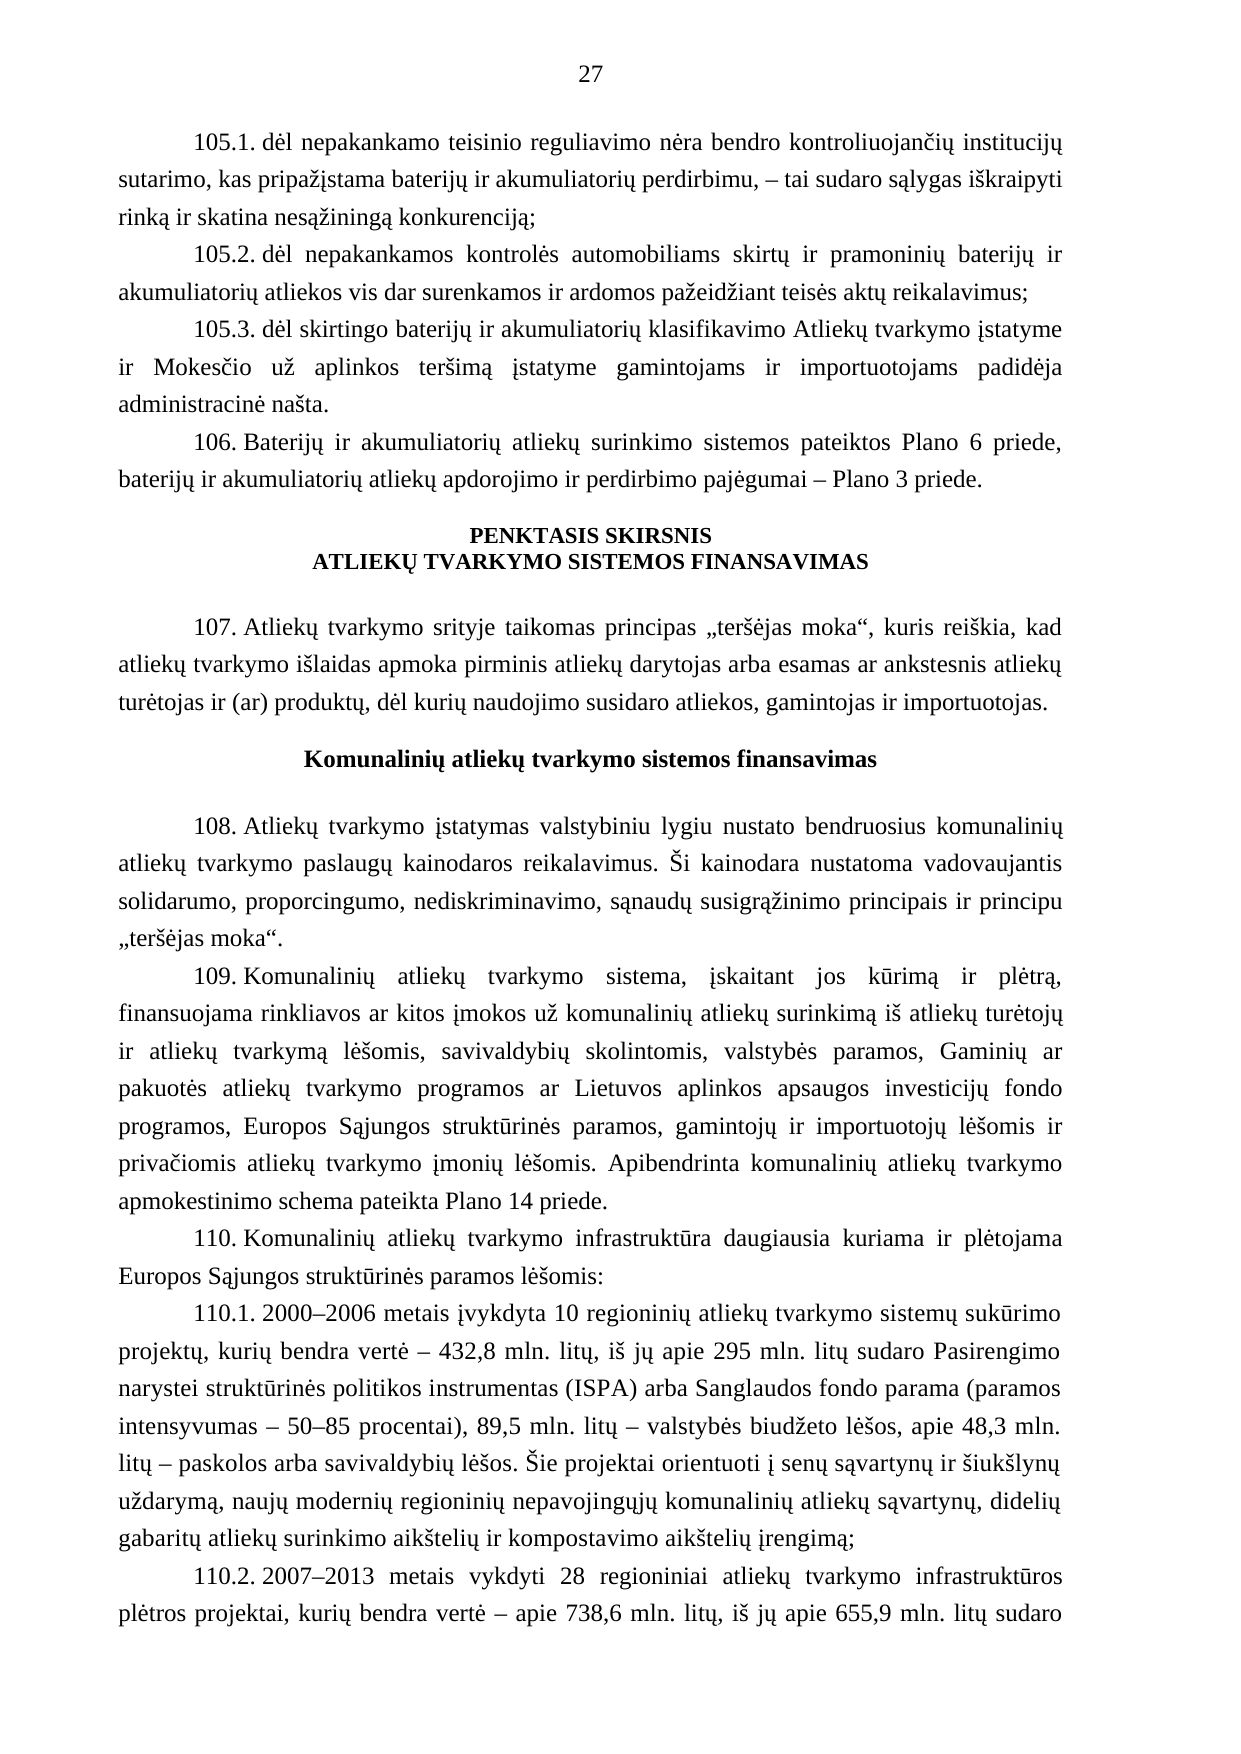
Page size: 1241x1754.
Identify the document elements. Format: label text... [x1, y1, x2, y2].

text 105.2. dėl nepakankamos kontrolės automobiliams skirtų ir pramoninių baterijų ir akumuliatorių atliekos vis dar surenkamos ir ardomos pažeidžiant teisės aktų reikalavimus; [118, 231, 1063, 306]
text 110.1. 2000–2006 metais įvykdyta 10 regioninių atliekų tvarkymo sistemų sukūrimo projektų, kurių bendra vertė – 432,8 mln. litų, iš jų apie 295 mln. litų sudaro Pasirengimo narystei struktūrinės politikos instrumentas (ISPA) arba Sanglaudos fondo parama (paramos intensyvumas – 50–85 procentai), 89,5 mln. litų – valstybės biudžeto lėšos, apie 48,3 mln. litų – paskolos arba savivaldybių lėšos. Šie projektai orientuoti į senų sąvartynų ir šiukšlynų uždarymą, naujų modernių regioninių nepavojingųjų komunalinių atliekų sąvartynų, didelių gabaritų atliekų surinkimo aikštelių ir kompostavimo aikštelių įrengimą; [118, 1289, 1063, 1552]
text PENKTASIS SKIRSNIS [118, 522, 1063, 548]
text 110. Komunalinių atliekų tvarkymo infrastruktūra daugiausia kuriama ir plėtojama Europos Sąjungos struktūrinės paramos lėšomis: [118, 1214, 1063, 1289]
text 105.1. dėl nepakankamo teisinio reguliavimo nėra bendro kontroliuojančių institucijų sutarimo, kas pripažįstama baterijų ir akumuliatorių perdirbimu, – tai sudaro sąlygas iškraipyti rinką ir skatina nesąžiningą konkurenciją; [118, 118, 1063, 231]
text 110.2. 2007–2013 metais vykdyti 28 regioniniai atliekų tvarkymo infrastruktūros plėtros projektai, kurių bendra vertė – apie 738,6 mln. litų, iš jų apie 655,9 mln. litų sudaro [118, 1552, 1063, 1627]
text 109. Komunalinių atliekų tvarkymo sistema, įskaitant jos kūrimą ir plėtrą, finansuojama rinkliavos ar kitos įmokos už komunalinių atliekų surinkimą iš atliekų turėtojų ir atliekų tvarkymą lėšomis, savivaldybių skolintomis, valstybės paramos, Gaminių ar pakuotės atliekų tvarkymo programos ar Lietuvos aplinkos apsaugos investicijų fondo programos, Europos Sąjungos struktūrinės paramos, gamintojų ir importuotojų lėšomis ir privačiomis atliekų tvarkymo įmonių lėšomis. Apibendrinta komunalinių atliekų tvarkymo apmokestinimo schema pateikta Plano 14 priede. [118, 952, 1063, 1214]
text ATLIEKŲ TVARKYMO SISTEMOS FINANSAVIMAS [118, 548, 1063, 574]
text 107. Atliekų tvarkymo srityje taikomas principas „teršėjas moka“, kuris reiškia, kad atliekų tvarkymo išlaidas apmoka pirminis atliekų darytojas arba esamas ar ankstesnis atliekų turėtojas ir (ar) produktų, dėl kurių naudojimo susidaro atliekos, gamintojas ir importuotojas. [118, 603, 1063, 716]
text 108. Atliekų tvarkymo įstatymas valstybiniu lygiu nustato bendruosius komunalinių atliekų tvarkymo paslaugų kainodaros reikalavimus. Ši kainodara nustatoma vadovaujantis solidarumo, proporcingumo, nediskriminavimo, sąnaudų susigrąžinimo principais ir principu „teršėjas moka“. [118, 802, 1063, 952]
text 106. Baterijų ir akumuliatorių atliekų surinkimo sistemos pateiktos Plano 6 priede, baterijų ir akumuliatorių atliekų apdorojimo ir perdirbimo pajėgumai – Plano 3 priede. [118, 418, 1063, 493]
text Komunalinių atliekų tvarkymo sistemos finansavimas [118, 744, 1063, 773]
text 105.3. dėl skirtingo baterijų ir akumuliatorių klasifikavimo Atliekų tvarkymo įstatyme ir Mokesčio už aplinkos teršimą įstatyme gamintojams ir importuotojams padidėja administracinė našta. [118, 306, 1063, 418]
